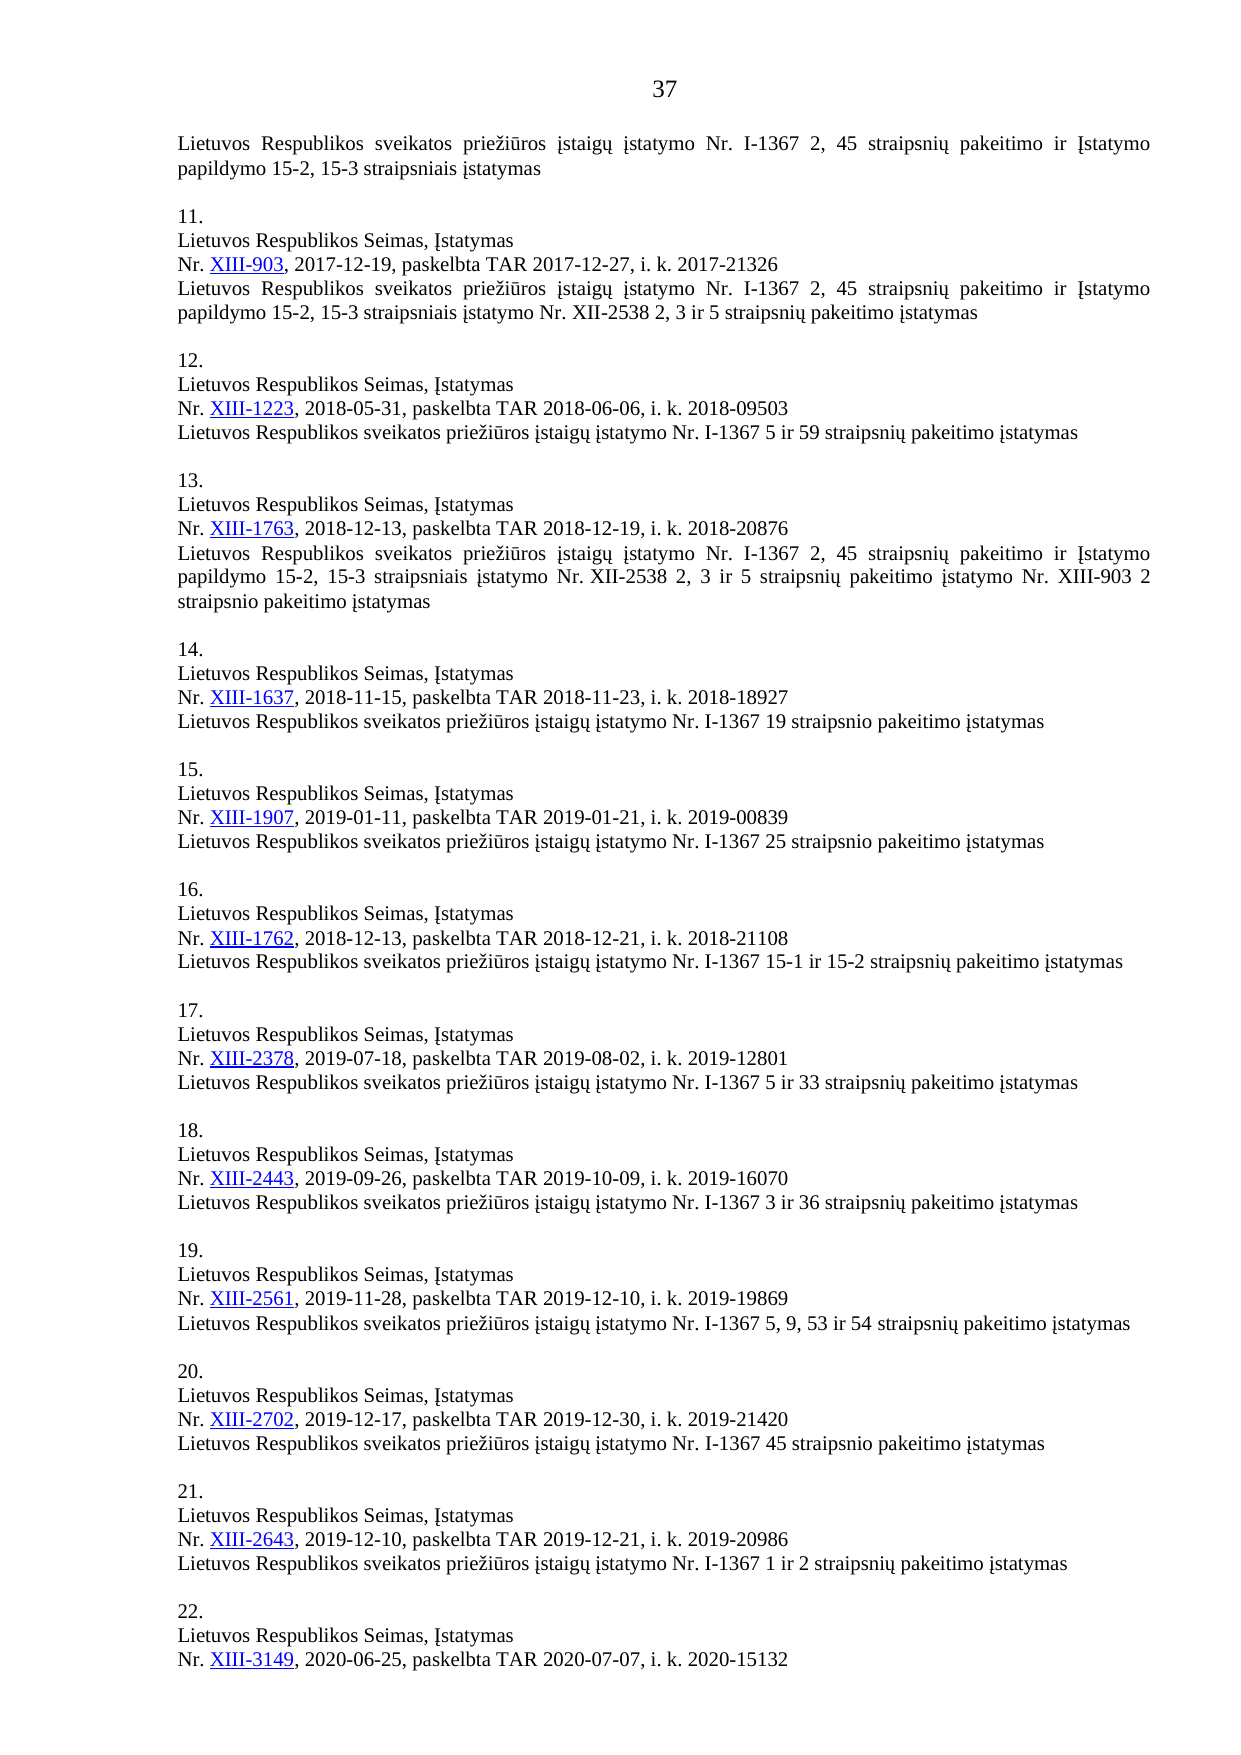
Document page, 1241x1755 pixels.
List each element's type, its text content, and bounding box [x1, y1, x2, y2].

text Nr. XIII-1763, 2018-12-13, paskelbta TAR 2018-12-19, i. k. 2018-20876 [177, 516, 1152, 540]
text Lietuvos Respublikos sveikatos priežiūros įstaigų įstatymo Nr. I-1367 45 straipsnio pakeitimo įstatymas [177, 1431, 1152, 1455]
text Lietuvos Respublikos Seimas, Įstatymas [177, 228, 1152, 252]
text Nr. XIII-2561, 2019-11-28, paskelbta TAR 2019-12-10, i. k. 2019-19869 [177, 1286, 1152, 1310]
text Lietuvos Respublikos sveikatos priežiūros įstaigų įstatymo Nr. I-1367 2, 45 straipsnių pakeitimo ir Įstatymo papildymo 15-2, 15-3 straipsniais įstatymo Nr. XII-2538 2, 3 ir 5 straipsnių pakeitimo įstatymas [177, 276, 1152, 324]
text Lietuvos Respublikos Seimas, Įstatymas [177, 901, 1152, 925]
text 20. [177, 1358, 1152, 1383]
text Nr. XIII-3149, 2020-06-25, paskelbta TAR 2020-07-07, i. k. 2020-15132 [177, 1647, 1152, 1671]
text Lietuvos Respublikos sveikatos priežiūros įstaigų įstatymo Nr. I-1367 19 straipsnio pakeitimo įstatymas [177, 709, 1152, 733]
text 12. [177, 348, 1152, 372]
text Lietuvos Respublikos sveikatos priežiūros įstaigų įstatymo Nr. I-1367 1 ir 2 straipsnių pakeitimo įstatymas [177, 1551, 1152, 1575]
text Nr. XIII-1637, 2018-11-15, paskelbta TAR 2018-11-23, i. k. 2018-18927 [177, 685, 1152, 709]
text Lietuvos Respublikos sveikatos priežiūros įstaigų įstatymo Nr. I-1367 25 straipsnio pakeitimo įstatymas [177, 829, 1152, 853]
text Lietuvos Respublikos sveikatos priežiūros įstaigų įstatymo Nr. I-1367 3 ir 36 straipsnių pakeitimo įstatymas [177, 1190, 1152, 1214]
text Lietuvos Respublikos Seimas, Įstatymas [177, 372, 1152, 396]
text Nr. XIII-1223, 2018-05-31, paskelbta TAR 2018-06-06, i. k. 2018-09503 [177, 396, 1152, 420]
text Lietuvos Respublikos Seimas, Įstatymas [177, 1623, 1152, 1647]
text Lietuvos Respublikos Seimas, Įstatymas [177, 781, 1152, 805]
text Lietuvos Respublikos Seimas, Įstatymas [177, 1022, 1152, 1046]
text 15. [177, 757, 1152, 781]
text Lietuvos Respublikos Seimas, Įstatymas [177, 492, 1152, 516]
text 13. [177, 468, 1152, 492]
text Lietuvos Respublikos Seimas, Įstatymas [177, 1383, 1152, 1407]
text Nr. XIII-2643, 2019-12-10, paskelbta TAR 2019-12-21, i. k. 2019-20986 [177, 1527, 1152, 1551]
text Lietuvos Respublikos sveikatos priežiūros įstaigų įstatymo Nr. I-1367 2, 45 straipsnių pakeitimo ir Įstatymo papildymo 15-2, 15-3 straipsniais įstatymo Nr. XII-2538 2, 3 ir 5 straipsnių pakeitimo įstatymo Nr. XIII-903 2 straipsnio pakeitimo įstatymas [177, 540, 1152, 613]
text 11. [177, 203, 1152, 228]
text Lietuvos Respublikos Seimas, Įstatymas [177, 1262, 1152, 1286]
text Nr. XIII-1762, 2018-12-13, paskelbta TAR 2018-12-21, i. k. 2018-21108 [177, 925, 1152, 949]
text 16. [177, 877, 1152, 901]
text Nr. XIII-1907, 2019-01-11, paskelbta TAR 2019-01-21, i. k. 2019-00839 [177, 805, 1152, 829]
text Lietuvos Respublikos sveikatos priežiūros įstaigų įstatymo Nr. I-1367 2, 45 straipsnių pakeitimo ir Įstatymo papildymo 15-2, 15-3 straipsniais įstatymas [177, 131, 1152, 179]
text 18. [177, 1118, 1152, 1142]
text 19. [177, 1238, 1152, 1262]
text 14. [177, 637, 1152, 661]
text 21. [177, 1479, 1152, 1503]
text Lietuvos Respublikos Seimas, Įstatymas [177, 1503, 1152, 1527]
text Lietuvos Respublikos sveikatos priežiūros įstaigų įstatymo Nr. I-1367 15-1 ir 15-2 straipsnių pakeitimo įstatymas [177, 949, 1152, 973]
text Nr. XIII-2702, 2019-12-17, paskelbta TAR 2019-12-30, i. k. 2019-21420 [177, 1407, 1152, 1431]
text 22. [177, 1599, 1152, 1623]
text Lietuvos Respublikos Seimas, Įstatymas [177, 661, 1152, 685]
text Lietuvos Respublikos sveikatos priežiūros įstaigų įstatymo Nr. I-1367 5, 9, 53 ir 54 straipsnių pakeitimo įstatymas [177, 1310, 1152, 1334]
text Lietuvos Respublikos sveikatos priežiūros įstaigų įstatymo Nr. I-1367 5 ir 59 straipsnių pakeitimo įstatymas [177, 420, 1152, 444]
text Nr. XIII-903, 2017-12-19, paskelbta TAR 2017-12-27, i. k. 2017-21326 [177, 252, 1152, 276]
text Lietuvos Respublikos sveikatos priežiūros įstaigų įstatymo Nr. I-1367 5 ir 33 straipsnių pakeitimo įstatymas [177, 1070, 1152, 1094]
text Nr. XIII-2443, 2019-09-26, paskelbta TAR 2019-10-09, i. k. 2019-16070 [177, 1166, 1152, 1190]
text Lietuvos Respublikos Seimas, Įstatymas [177, 1142, 1152, 1166]
text 17. [177, 998, 1152, 1022]
text Nr. XIII-2378, 2019-07-18, paskelbta TAR 2019-08-02, i. k. 2019-12801 [177, 1046, 1152, 1070]
